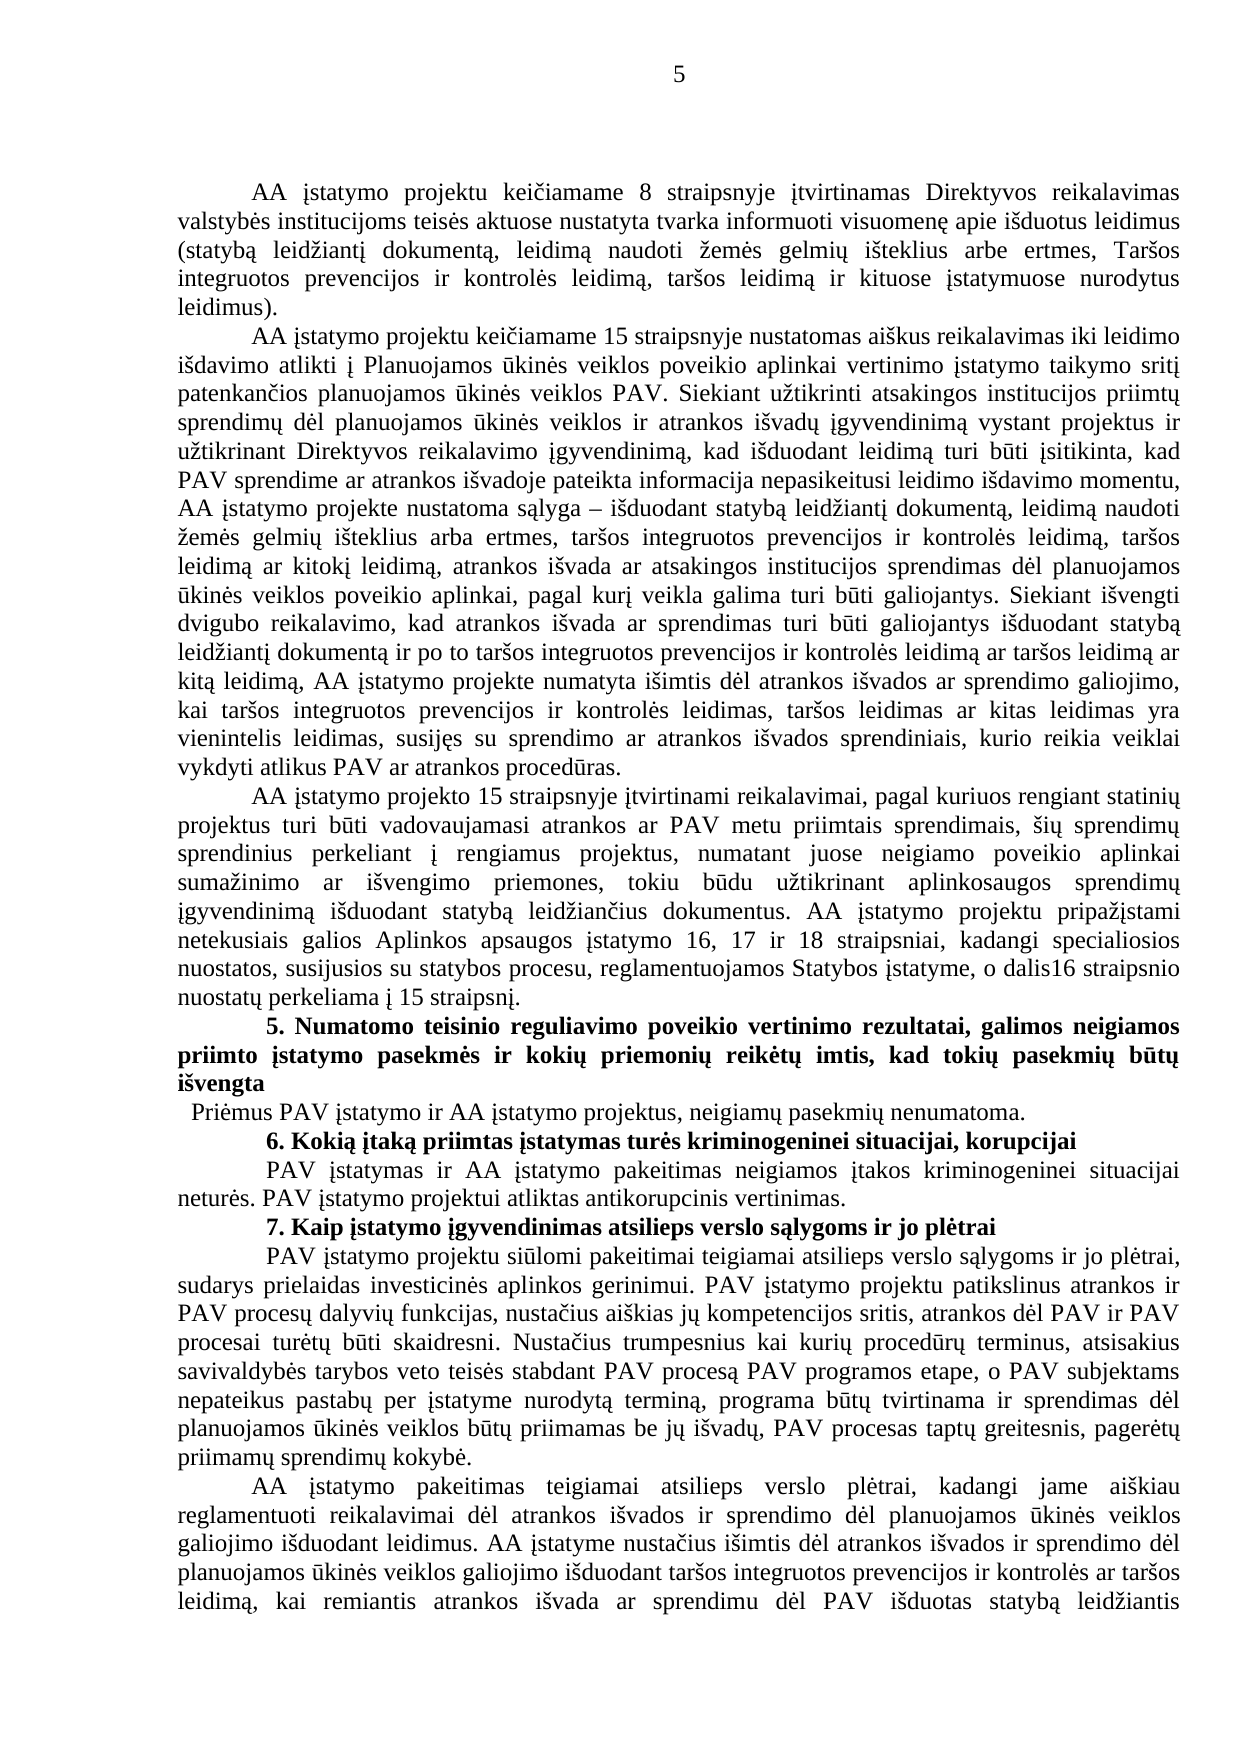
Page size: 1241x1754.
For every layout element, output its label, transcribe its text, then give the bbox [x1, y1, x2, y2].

list PAV įstatymo projektu siūlomi pakeitimai teigiamai atsilieps verslo sąlygoms ir jo plėtrai, sudarys prielaidas investicinės aplinkos gerinimui. PAV įstatymo projektu patikslinus atrankos ir PAV procesų dalyvių funkcijas, nustačius aiškias jų kompetencijos sritis, atrankos dėl PAV ir PAV procesai turėtų būti skaidresni. Nustačius trumpesnius kai kurių procedūrų terminus, atsisakius savivaldybės tarybos veto teisės stabdant PAV procesą PAV programos etape, o PAV subjektams nepateikus pastabų per įstatyme nurodytą terminą, programa būtų tvirtinama ir sprendimas dėl planuojamos ūkinės veiklos būtų priimamas be jų išvadų, PAV procesas taptų greitesnis, pagerėtų priimamų sprendimų kokybė. [177, 1241, 1181, 1471]
text 5. Numatomo teisinio reguliavimo poveikio vertinimo rezultatai, galimos neigiamos priimto įstatymo pasekmės ir kokių priemonių reikėtų imtis, kad tokių pasekmių būtų išvengta [177, 1011, 1181, 1097]
text 6. Kokią įtaką priimtas įstatymas turės kriminogeninei situacijai, korupcijai [266, 1126, 1181, 1155]
text AA įstatymo projektu keičiamame 15 straipsnyje nustatomas aiškus reikalavimas iki leidimo išdavimo atlikti į Planuojamos ūkinės veiklos poveikio aplinkai vertinimo įstatymo taikymo sritį patenkančios planuojamos ūkinės veiklos PAV. Siekiant užtikrinti atsakingos institucijos priimtų sprendimų dėl planuojamos ūkinės veiklos ir atrankos išvadų įgyvendinimą vystant projektus ir užtikrinant Direktyvos reikalavimo įgyvendinimą, kad išduodant leidimą turi būti įsitikinta, kad PAV sprendime ar atrankos išvadoje pateikta informacija nepasikeitusi leidimo išdavimo momentu, AA įstatymo projekte nustatoma sąlyga – išduodant statybą leidžiantį dokumentą, leidimą naudoti žemės gelmių išteklius arba ertmes, taršos integruotos prevencijos ir kontrolės leidimą, taršos leidimą ar kitokį leidimą, atrankos išvada ar atsakingos institucijos sprendimas dėl planuojamos ūkinės veiklos poveikio aplinkai, pagal kurį veikla galima turi būti galiojantys. Siekiant išvengti dvigubo reikalavimo, kad atrankos išvada ar sprendimas turi būti galiojantys išduodant statybą leidžiantį dokumentą ir po to taršos integruotos prevencijos ir kontrolės leidimą ar taršos leidimą ar kitą leidimą, AA įstatymo projekte numatyta išimtis dėl atrankos išvados ar sprendimo galiojimo, kai taršos integruotos prevencijos ir kontrolės leidimas, taršos leidimas ar kitas leidimas yra vienintelis leidimas, susijęs su sprendimo ar atrankos išvados sprendiniais, kurio reikia veiklai vykdyti atlikus PAV ar atrankos procedūras. [177, 321, 1181, 781]
text AA įstatymo projekto 15 straipsnyje įtvirtinami reikalavimai, pagal kuriuos rengiant statinių projektus turi būti vadovaujamasi atrankos ar PAV metu priimtais sprendimais, šių sprendimų sprendinius perkeliant į rengiamus projektus, numatant juose neigiamo poveikio aplinkai sumažinimo ar išvengimo priemones, tokiu būdu užtikrinant aplinkosaugos sprendimų įgyvendinimą išduodant statybą leidžiančius dokumentus. AA įstatymo projektu pripažįstami netekusiais galios Aplinkos apsaugos įstatymo 16, 17 ir 18 straipsniai, kadangi specialiosios nuostatos, susijusios su statybos procesu, reglamentuojamos Statybos įstatyme, o dalis16 straipsnio nuostatų perkeliama į 15 straipsnį. [177, 781, 1181, 1011]
text 7. Kaip įstatymo įgyvendinimas atsilieps verslo sąlygoms ir jo plėtrai [266, 1212, 1181, 1241]
list AA įstatymo pakeitimas teigiamai atsilieps verslo plėtrai, kadangi jame aiškiau reglamentuoti reikalavimai dėl atrankos išvados ir sprendimo dėl planuojamos ūkinės veiklos galiojimo išduodant leidimus. AA įstatyme nustačius išimtis dėl atrankos išvados ir sprendimo dėl planuojamos ūkinės veiklos galiojimo išduodant taršos integruotos prevencijos ir kontrolės ar taršos leidimą, kai remiantis atrankos išvada ar sprendimu dėl PAV išduotas statybą leidžiantis [177, 1471, 1181, 1615]
list Priėmus PAV įstatymo ir AA įstatymo projektus, neigiamų pasekmių nenumatoma. [177, 1097, 1181, 1126]
text AA įstatymo projektu keičiamame 8 straipsnyje įtvirtinamas Direktyvos reikalavimas valstybės institucijoms teisės aktuose nustatyta tvarka informuoti visuomenę apie išduotus leidimus (statybą leidžiantį dokumentą, leidimą naudoti žemės gelmių išteklius arbe ertmes, Taršos integruotos prevencijos ir kontrolės leidimą, taršos leidimą ir kituose įstatymuose nurodytus leidimus). [177, 177, 1181, 321]
list PAV įstatymas ir AA įstatymo pakeitimas neigiamos įtakos kriminogeninei situacijai neturės. PAV įstatymo projektui atliktas antikorupcinis vertinimas. [177, 1155, 1181, 1212]
